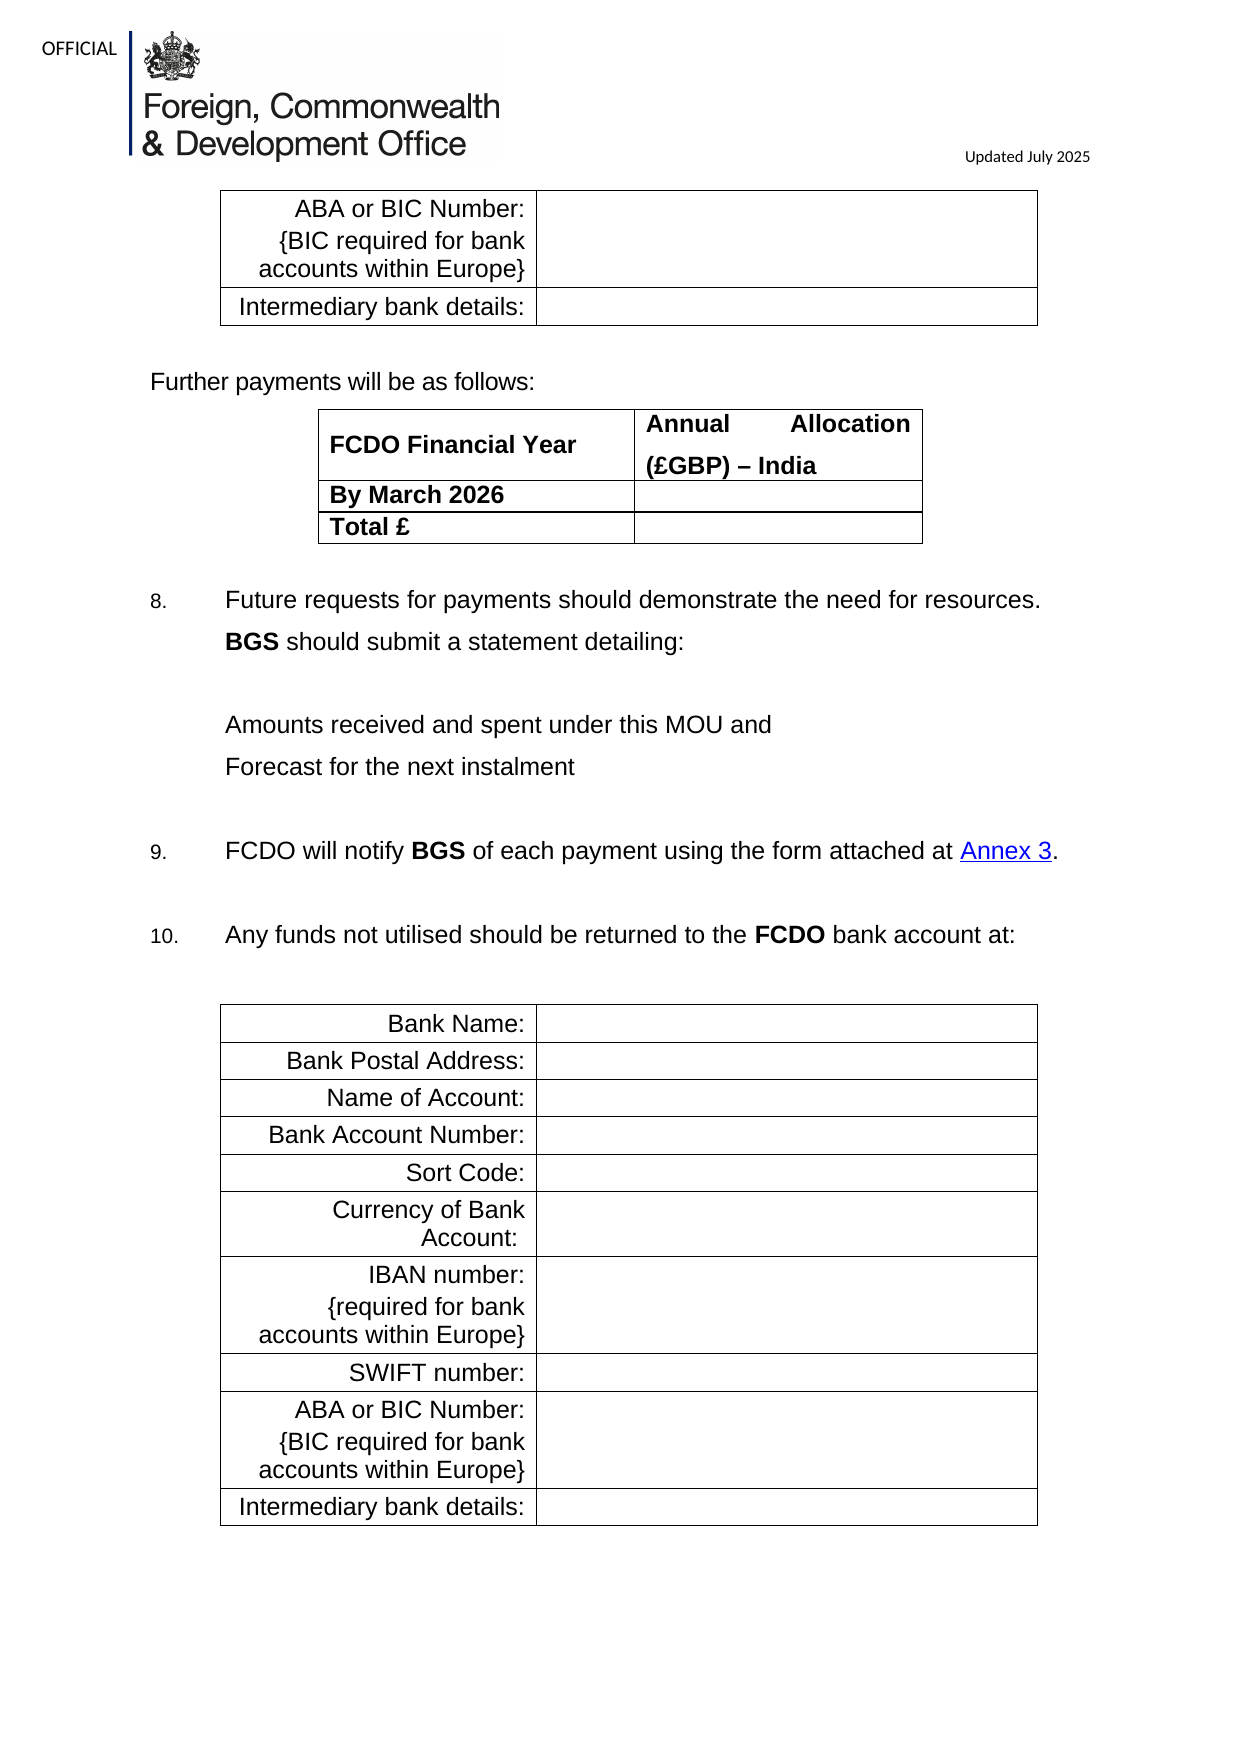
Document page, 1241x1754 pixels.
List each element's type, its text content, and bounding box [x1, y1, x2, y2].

list Future requests for payments should demonstrate the need for resources. BGS should submit a statement detailing: [150, 586, 1090, 655]
table_cell [537, 288, 1037, 324]
table_cell Bank Account Number: [221, 1117, 536, 1153]
table_cell [537, 1392, 1037, 1488]
table_cell [537, 1257, 1037, 1353]
table_cell [537, 1354, 1037, 1391]
table_cell IBAN number: {required for bank accounts within Europe} [221, 1257, 536, 1353]
table_cell SWIFT number: [221, 1354, 536, 1391]
table_cell [537, 1117, 1037, 1153]
table_cell [537, 191, 1037, 287]
table_header [537, 1005, 1037, 1042]
table_header FCDO Financial Year [319, 410, 634, 480]
table_cell Currency of Bank Account: [221, 1192, 536, 1256]
text Forecast for the next instalment [150, 753, 1090, 781]
list FCDO will notify BGS of each payment using the form attached at Annex 3. [150, 837, 1090, 865]
table_cell Sort Code: [221, 1155, 536, 1191]
text Further payments will be as follows: [150, 367, 1090, 395]
table_cell ABA or BIC Number: {BIC required for bank accounts within Europe} [221, 191, 536, 287]
table_cell [537, 1155, 1037, 1191]
table_cell [537, 1192, 1037, 1256]
table_cell ABA or BIC Number: {BIC required for bank accounts within Europe} [221, 1392, 536, 1488]
table_cell By March 2026 [319, 481, 634, 511]
text Amounts received and spent under this MOU and [150, 711, 1090, 739]
list Any funds not utilised should be returned to the FCDO bank account at: [150, 921, 1090, 948]
table_cell Intermediary bank details: [221, 1489, 536, 1525]
table_cell Name of Account: [221, 1080, 536, 1116]
table_cell [537, 1080, 1037, 1116]
table_header Bank Name: [221, 1005, 536, 1042]
table_cell [635, 481, 922, 511]
table_cell [635, 513, 922, 543]
table_cell Bank Postal Address: [221, 1043, 536, 1079]
table_header Annual Allocation (£GBP) – India [635, 410, 922, 480]
picture [129, 31, 499, 162]
table_cell [537, 1043, 1037, 1079]
table_cell [537, 1489, 1037, 1525]
table_cell Intermediary bank details: [221, 288, 536, 324]
table_cell Total £ [319, 513, 634, 543]
